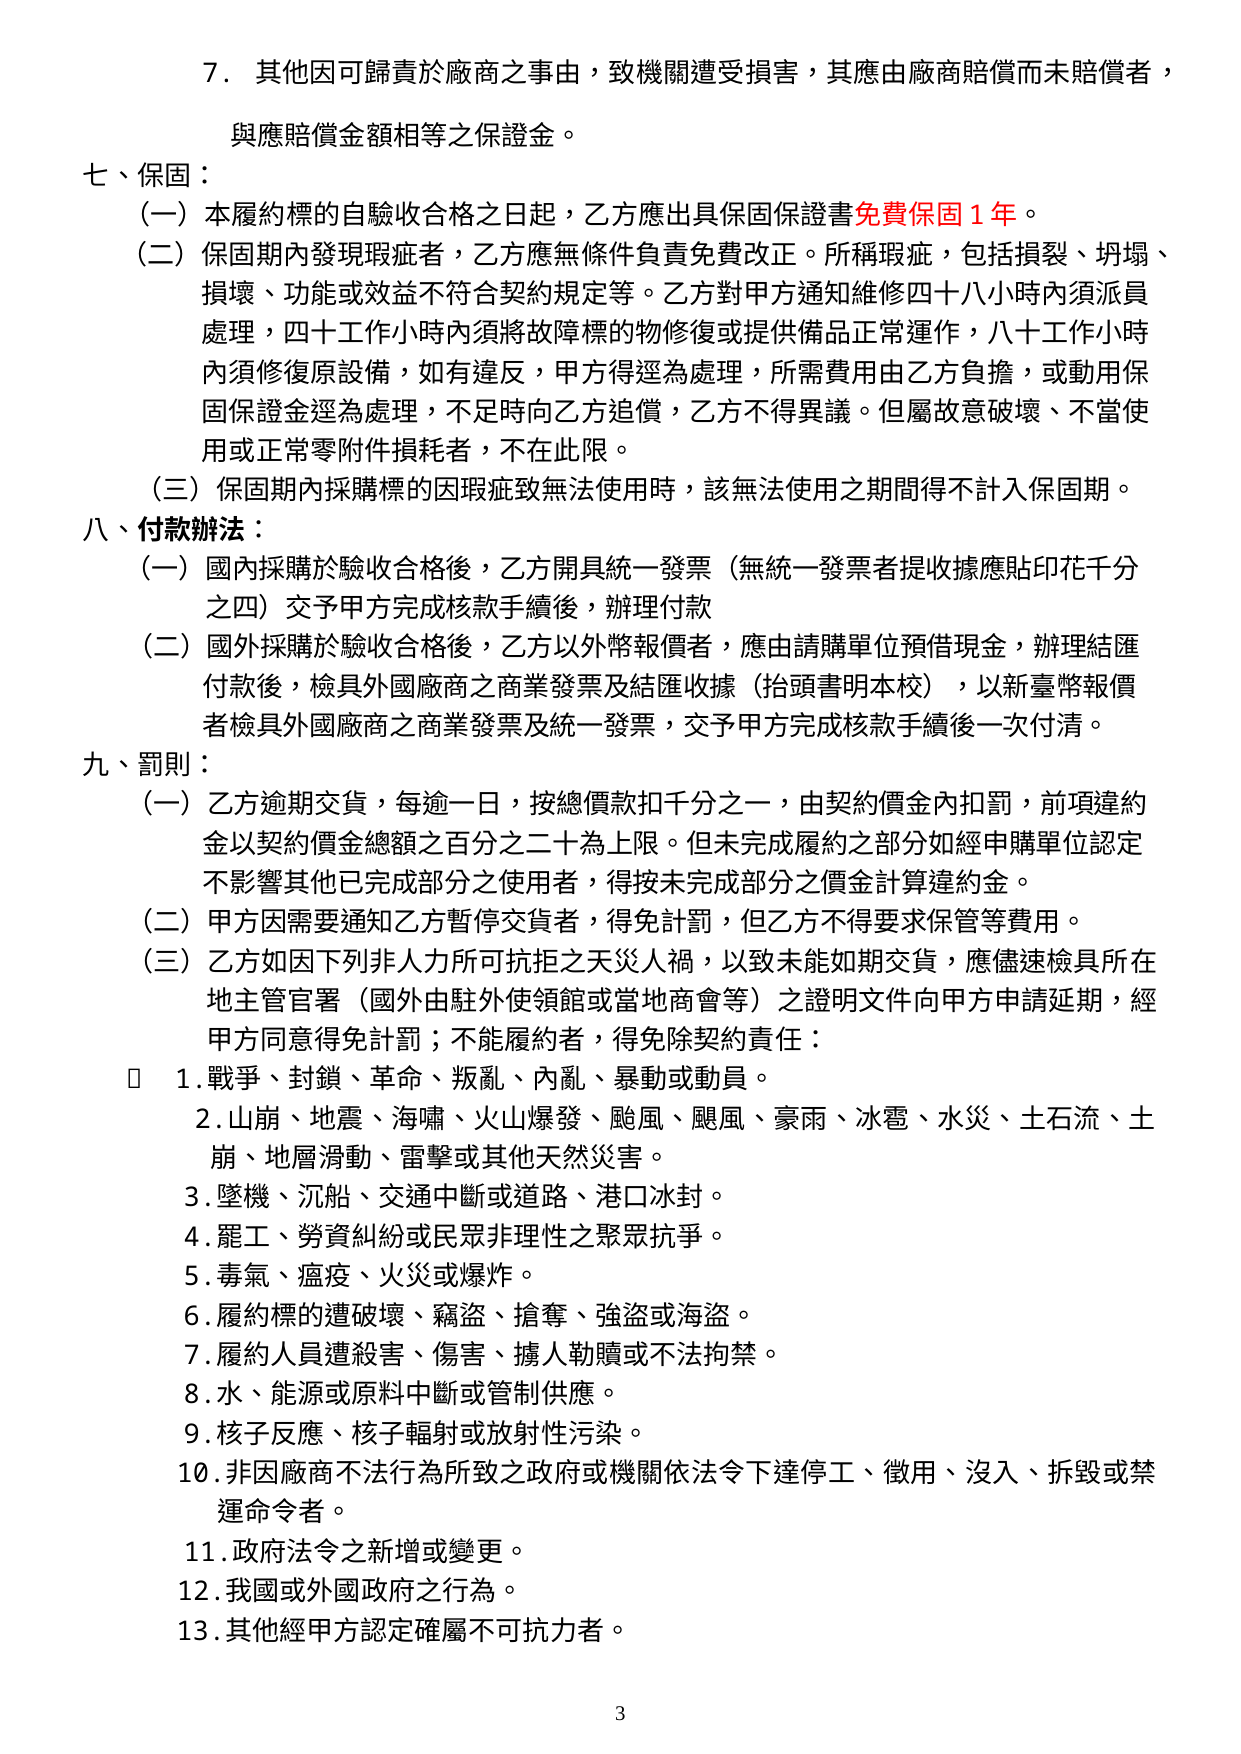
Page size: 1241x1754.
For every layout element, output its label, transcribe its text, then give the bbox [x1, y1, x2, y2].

text  1.戰爭、封鎖、革命、叛亂、內亂、暴動或動員。 [126, 1057, 1157, 1097]
text 10.非因廠商不法行為所致之政府或機關依法令下達停工、徵用、沒入、拆毀或禁運命令者。 [176, 1451, 1157, 1530]
list 其他因可歸責於廠商之事由，致機關遭受損害，其應由廠商賠償而未賠償者，與應賠償金額相等之保證金。 [202, 29, 1154, 154]
text 8.水、能源或原料中斷或管制供應。 [156, 1372, 1157, 1412]
text 9.核子反應、核子輻射或放射性污染。 [156, 1412, 1157, 1451]
text （三）乙方如因下列非人力所可抗拒之天災人禍，以致未能如期交貨，應儘速檢具所在地主管官署（國外由駐外使領館或當地商會等）之證明文件向甲方申請延期，經甲方同意得免計罰；不能履約者，得免除契約責任： [126, 939, 1157, 1057]
text 5.毒氣、瘟疫、火災或爆炸。 [156, 1254, 1157, 1293]
text 12.我國或外國政府之行為。 [136, 1569, 1157, 1608]
text 13.其他經甲方認定確屬不可抗力者。 [149, 1608, 1157, 1648]
text 7.履約人員遭殺害、傷害、擄人勒贖或不法拘禁。 [156, 1333, 1157, 1372]
text 6.履約標的遭破壞、竊盜、搶奪、強盜或海盜。 [156, 1293, 1157, 1333]
text （一）本履約標的自驗收合格之日起，乙方應出具保固保證書免費保固1年。 [83, 193, 1157, 233]
text （一）國內採購於驗收合格後，乙方開具統一發票（無統一發票者提收據應貼印花千分之四）交予甲方完成核款手續後，辦理付款 [124, 547, 1157, 625]
text 九、罰則： [83, 743, 1157, 782]
text （二）國外採購於驗收合格後，乙方以外幣報價者，應由請購單位預借現金，辦理結匯付款後，檢具外國廠商之商業發票及結匯收據（抬頭書明本校），以新臺幣報價者檢具外國廠商之商業發票及統一發票，交予甲方完成核款手續後一次付清。 [126, 625, 1157, 743]
text 4.罷工、勞資糾紛或民眾非理性之聚眾抗爭。 [156, 1215, 1157, 1254]
text 11.政府法令之新增或變更。 [156, 1530, 1157, 1569]
text （二）保固期內發現瑕疵者，乙方應無條件負責免費改正。所稱瑕疵，包括損裂、坍塌、損壞、功能或效益不符合契約規定等。乙方對甲方通知維修四十八小時內須派員處理，四十工作小時內須將故障標的物修復或提供備品正常運作，八十工作小時內須修復原設備，如有違反，甲方得逕為處理，所需費用由乙方負擔，或動用保固保證金逕為處理，不足時向乙方追償，乙方不得異議。但屬故意破壞、不當使用或正常零附件損耗者，不在此限。 [120, 233, 1157, 468]
text 3.墜機、沉船、交通中斷或道路、港口冰封。 [156, 1175, 1157, 1215]
text 七、保固： [83, 154, 1157, 193]
text 2.山崩、地震、海嘯、火山爆發、颱風、颶風、豪雨、冰雹、水災、土石流、土崩、地層滑動、雷擊或其他天然災害。 [112, 1097, 1157, 1175]
text （一）乙方逾期交貨，每逾一日，按總價款扣千分之一，由契約價金內扣罰，前項違約金以契約價金總額之百分之二十為上限。但未完成履約之部分如經申購單位認定不影響其他已完成部分之使用者，得按未完成部分之價金計算違約金。 [126, 782, 1157, 900]
text 八、付款辦法： [83, 508, 1157, 547]
text （二）甲方因需要通知乙方暫停交貨者，得免計罰，但乙方不得要求保管等費用。 [126, 900, 1157, 939]
text （三）保固期內採購標的因瑕疵致無法使用時，該無法使用之期間得不計入保固期。 [135, 468, 1157, 508]
